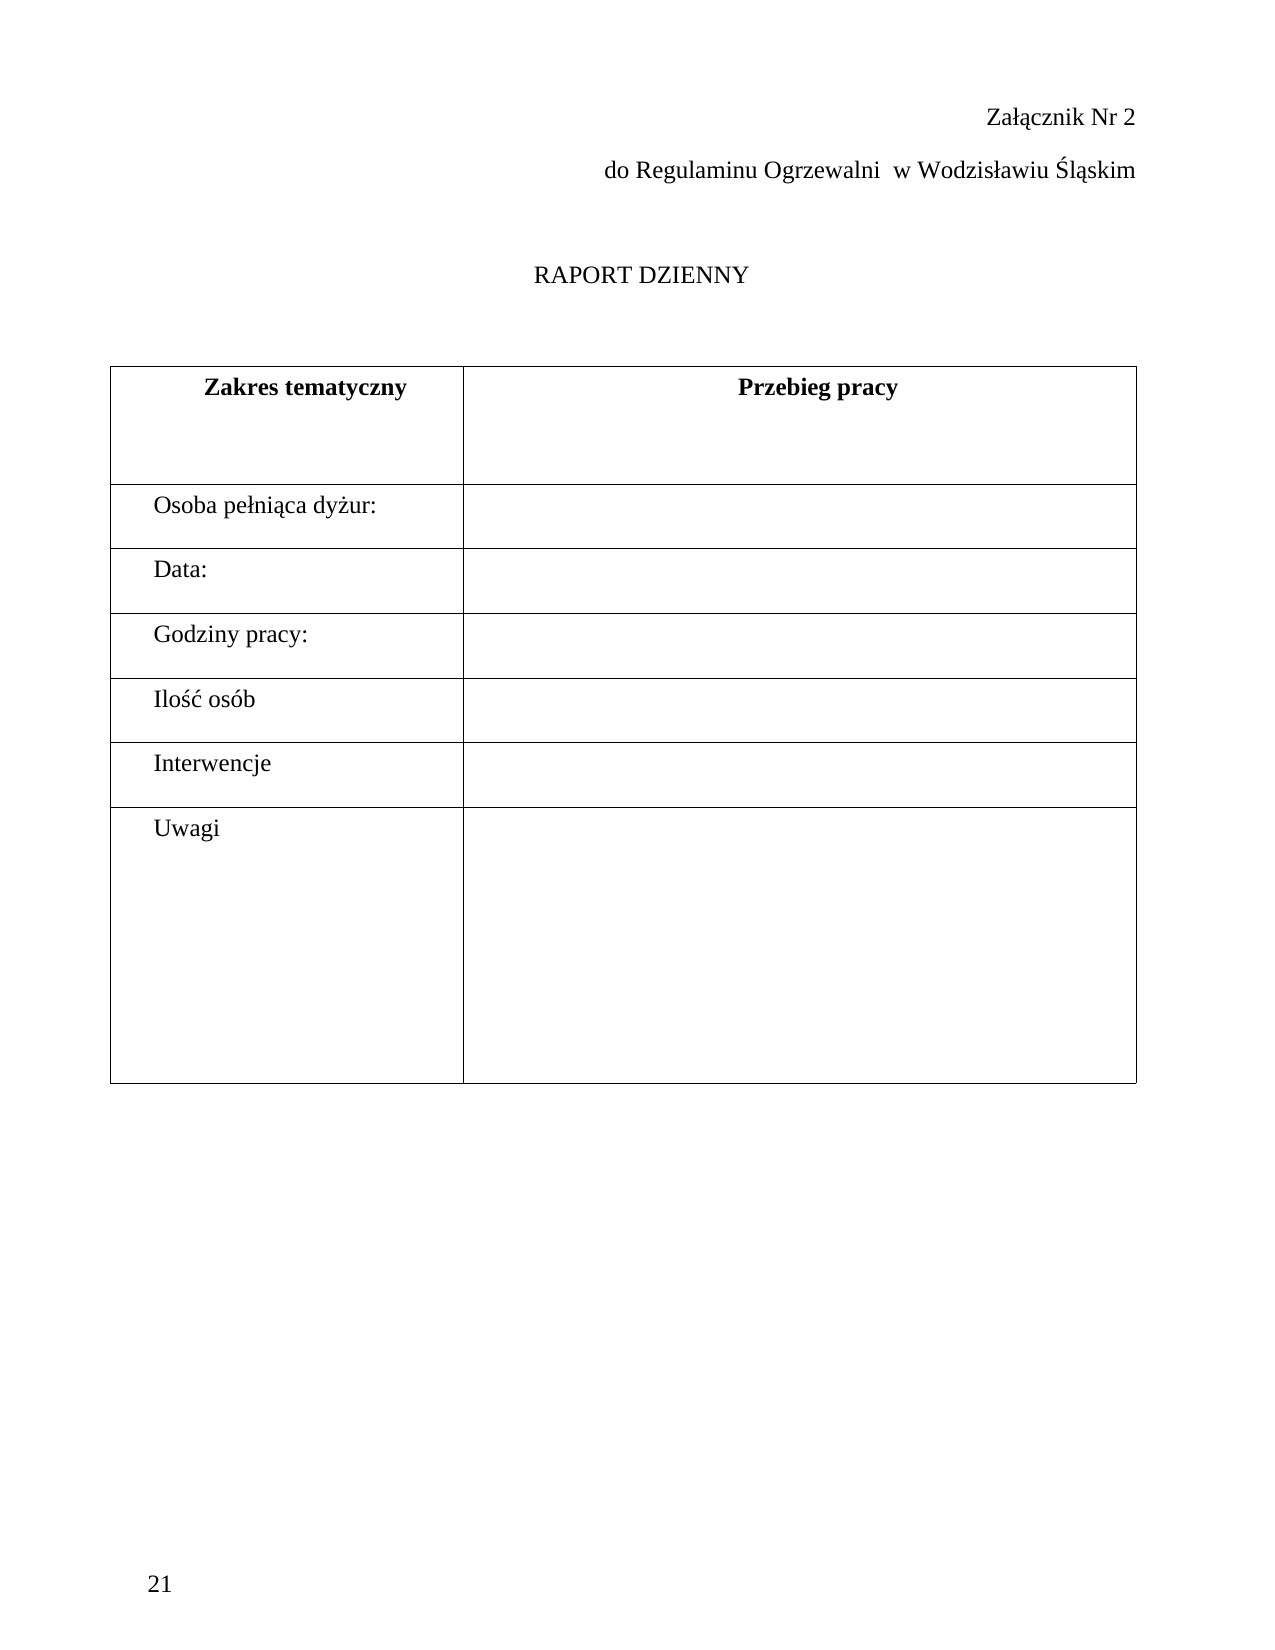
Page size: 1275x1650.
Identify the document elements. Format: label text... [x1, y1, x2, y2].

text RAPORT DZIENNY [147, 261, 1136, 289]
table_cell Data: [111, 549, 463, 613]
table_cell Uwagi [111, 808, 463, 1082]
table_cell [464, 808, 1136, 1082]
table_cell Ilość osób [111, 679, 463, 742]
table_cell Osoba pełniąca dyżur: [111, 485, 463, 548]
table_cell [464, 743, 1136, 807]
table_cell [464, 549, 1136, 613]
table_header Przebieg pracy [464, 367, 1136, 483]
text do Regulaminu Ogrzewalni w Wodzisławiu Śląskim [147, 155, 1136, 184]
table_cell [464, 679, 1136, 742]
text Załącznik Nr 2 [110, 102, 1136, 131]
table_cell [464, 614, 1136, 677]
table_cell [464, 485, 1136, 548]
table_header Zakres tematyczny [111, 367, 463, 483]
table_cell Interwencje [111, 743, 463, 807]
table_cell Godziny pracy: [111, 614, 463, 677]
